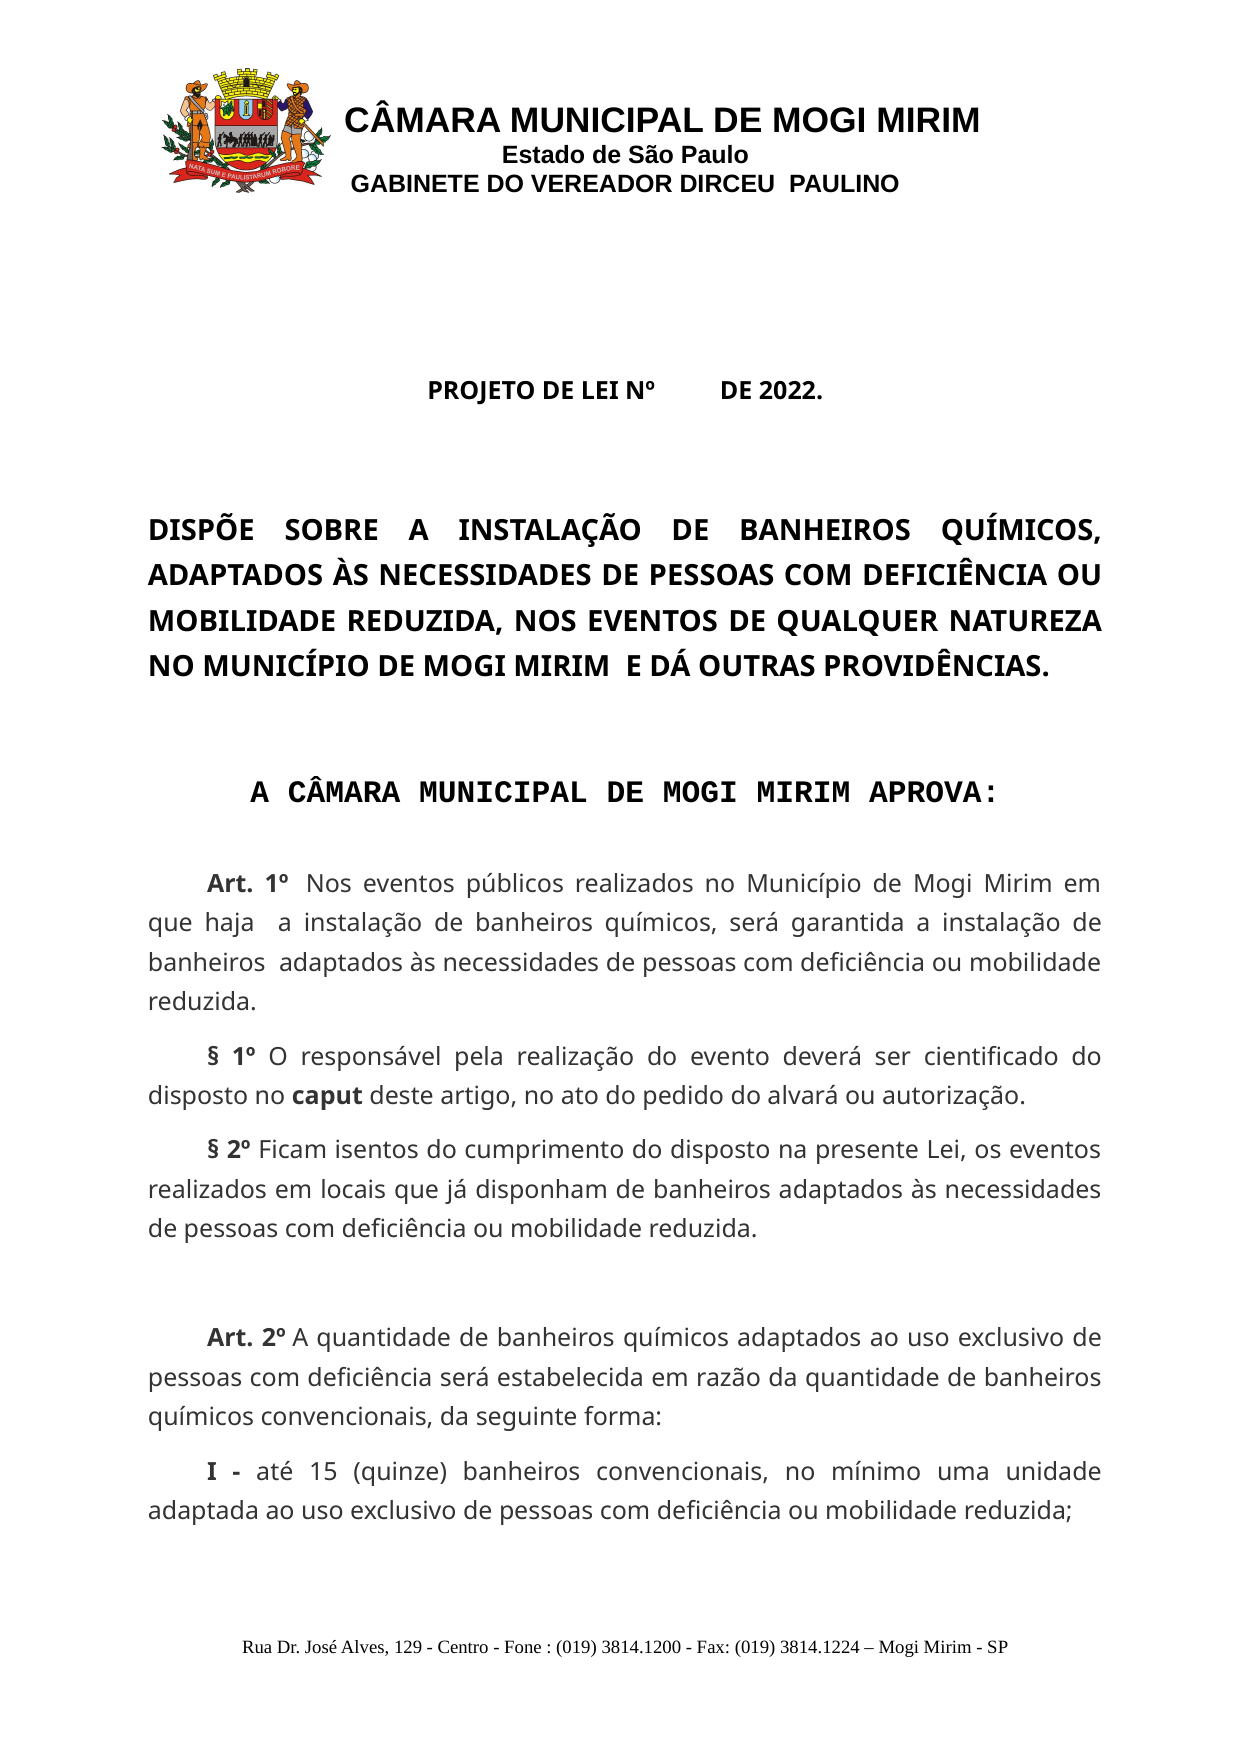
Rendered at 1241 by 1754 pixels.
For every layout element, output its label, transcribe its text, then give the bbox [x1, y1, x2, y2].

text A CÂMARA MUNICIPAL DE MOGI MIRIM APROVA: [148, 777, 1103, 812]
text DISPÕE SOBRE A INSTALAÇÃO DE BANHEIROS QUÍMICOS, ADAPTADOS ÀS NECESSIDADES DE PESSOAS COM DEFICIÊNCIA OU MOBILIDADE REDUZIDA, NOS EVENTOS DE QUALQUER NATUREZA NO MUNICÍPIO DE MOGI MIRIM E DÁ OUTRAS PROVIDÊNCIAS. [148, 509, 1103, 685]
text PROJETO DE LEI Nº DE 2022. [148, 372, 1103, 407]
text § 1º O responsável pela realização do evento deverá ser cientificado do disposto no caput deste artigo, no ato do pedido do alvará ou autorização. [148, 1038, 1103, 1111]
text I - até 15 (quinze) banheiros convencionais, no mínimo uma unidade adaptada ao uso exclusivo de pessoas com deficiência ou mobilidade reduzida; [148, 1453, 1103, 1526]
text Art. 1º Nos eventos públicos realizados no Município de Mogi Mirim em que haja a instalação de banheiros químicos, será garantida a instalação de banheiros adaptados às necessidades de pessoas com deficiência ou mobilidade reduzida. [148, 866, 1103, 1017]
text § 2º Ficam isentos do cumprimento do disposto na presente Lei, os eventos realizados em locais que já disponham de banheiros adaptados às necessidades de pessoas com deficiência ou mobilidade reduzida. [148, 1132, 1103, 1244]
text Art. 2º A quantidade de banheiros químicos adaptados ao uso exclusivo de pessoas com deficiência será estabelecida em razão da quantidade de banheiros químicos convencionais, da seguinte forma: [148, 1320, 1103, 1432]
